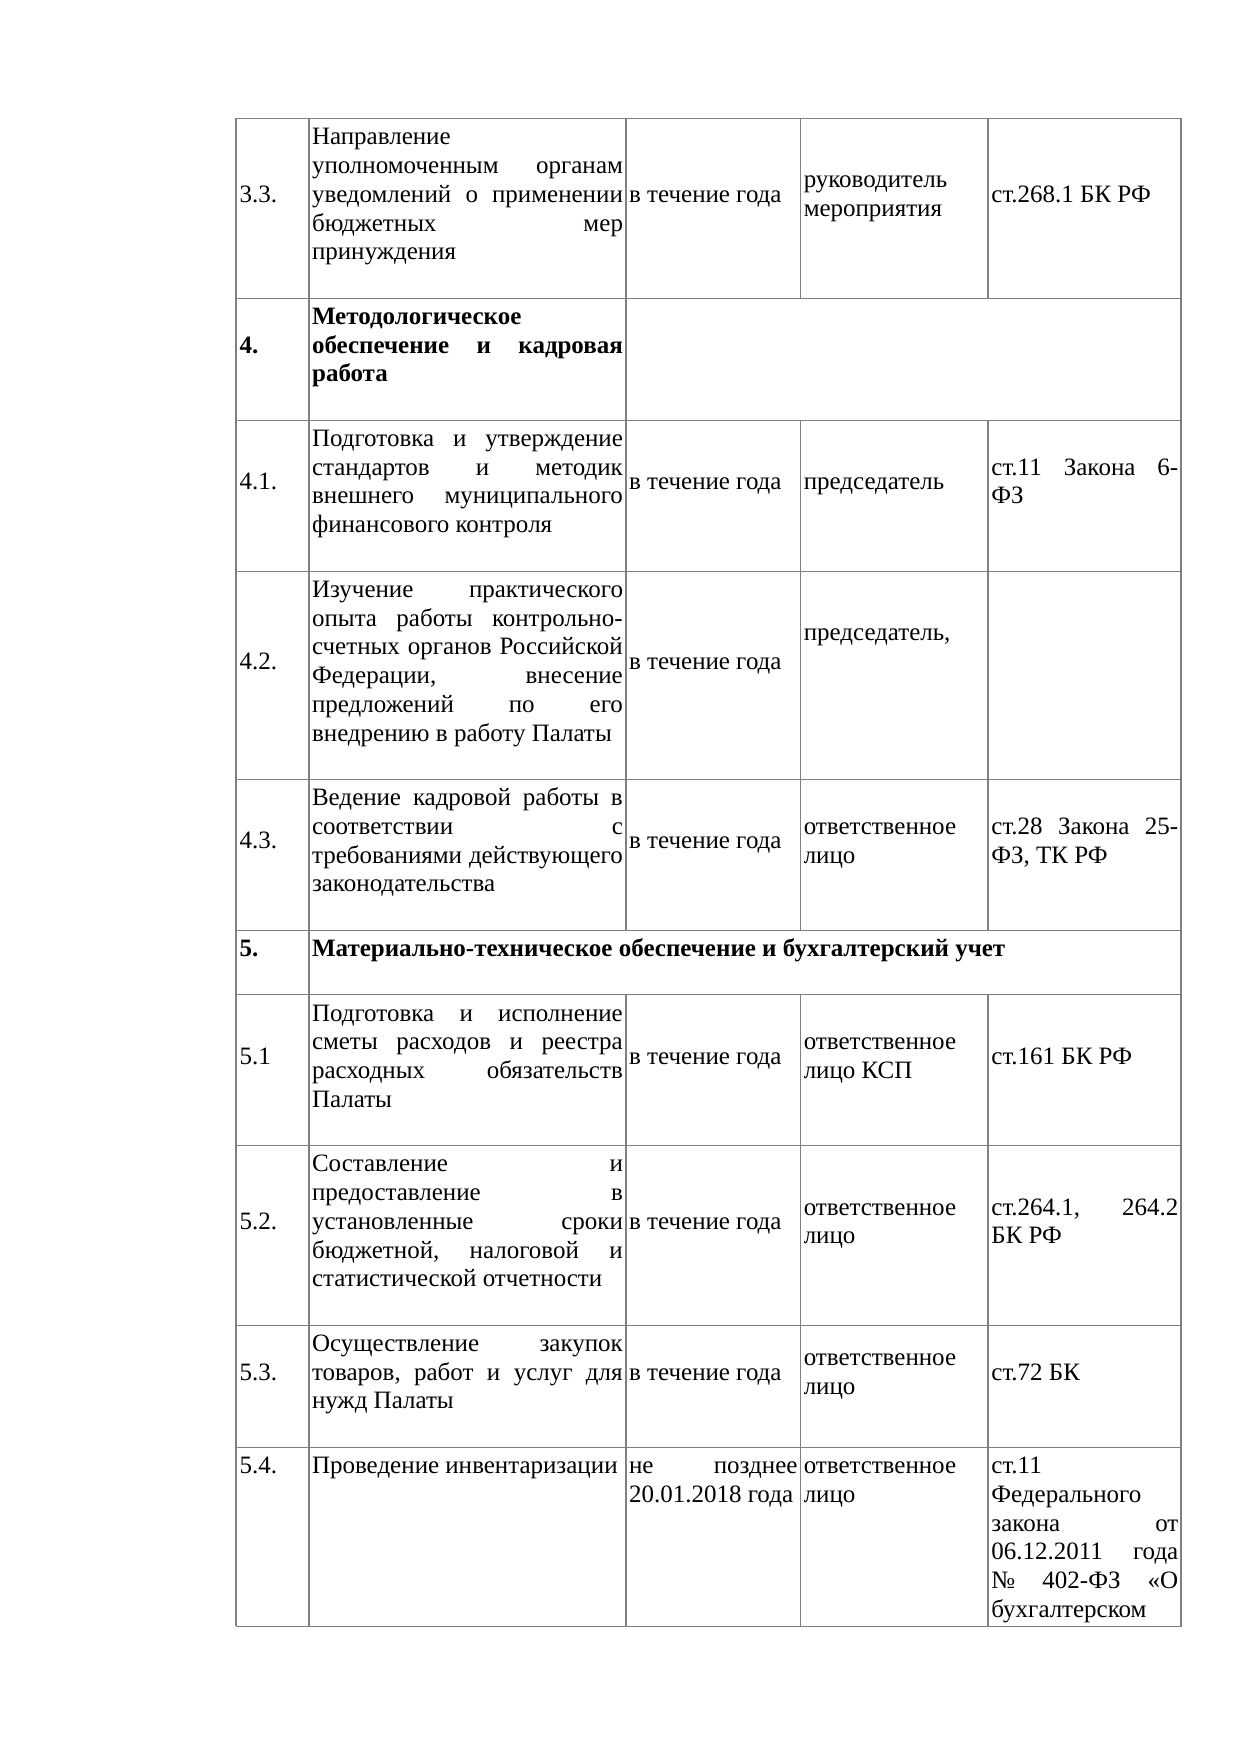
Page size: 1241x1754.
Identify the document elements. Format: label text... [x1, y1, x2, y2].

table_cell председатель, [801, 572, 987, 779]
table_cell 5.2. [237, 1146, 308, 1325]
table_cell Подготовка и исполнение сметы расходов и реестра расходных обязательств Палаты [310, 995, 625, 1145]
table_cell ст.161 БК РФ [989, 995, 1180, 1145]
table_cell ст.11 Федерального закона от 06.12.2011 года № 402-ФЗ «О бухгалтерском [989, 1448, 1180, 1626]
table_cell 4. [237, 299, 308, 420]
table_cell 3.3. [237, 119, 308, 298]
table_cell 5. [237, 931, 308, 994]
table_cell 4.2. [237, 572, 308, 779]
table_cell 5.1 [237, 995, 308, 1145]
table_cell в течение года [627, 1326, 800, 1447]
table_cell ст.264.1, 264.2 БК РФ [989, 1146, 1180, 1325]
table_cell ответственное лицо [801, 780, 987, 930]
table_cell ответственное лицо [801, 1146, 987, 1325]
table_cell Подготовка и утверждение стандартов и методик внешнего муниципального финансового контроля [310, 421, 625, 571]
table_cell Изучение практического опыта работы контрольно-счетных органов Российской Федерации, внесение предложений по его внедрению в работу Палаты [310, 572, 625, 779]
table_cell ответственное лицо [801, 1448, 987, 1626]
table_cell ст.11 Закона 6-ФЗ [989, 421, 1180, 571]
table_cell в течение года [627, 119, 800, 298]
table_cell председатель [801, 421, 987, 571]
table_cell ст.28 Закона 25-ФЗ, ТК РФ [989, 780, 1180, 930]
table_cell не позднее 20.01.2018 года [627, 1448, 800, 1626]
table_cell [627, 299, 1180, 420]
table_cell [989, 572, 1180, 779]
table_cell ст.268.1 БК РФ [989, 119, 1180, 298]
table_cell ответственное лицо [801, 1326, 987, 1447]
table_cell руководитель мероприятия [801, 119, 987, 298]
table_cell в течение года [627, 572, 800, 779]
table_cell Составление и предоставление в установленные сроки бюджетной, налоговой и статистической отчетности [310, 1146, 625, 1325]
table_cell 5.4. [237, 1448, 308, 1626]
table_cell Материально-техническое обеспечение и бухгалтерский учет [310, 931, 1180, 994]
table_cell Осуществление закупок товаров, работ и услуг для нужд Палаты [310, 1326, 625, 1447]
table_cell в течение года [627, 995, 800, 1145]
table_cell в течение года [627, 780, 800, 930]
table_cell 5.3. [237, 1326, 308, 1447]
table_cell Направление уполномоченным органам уведомлений о применении бюджетных мер принуждения [310, 119, 625, 298]
table_cell 4.1. [237, 421, 308, 571]
table_cell в течение года [627, 1146, 800, 1325]
table_cell ст.72 БК [989, 1326, 1180, 1447]
table_cell 4.3. [237, 780, 308, 930]
table_cell Ведение кадровой работы в соответствии с требованиями действующего законодательства [310, 780, 625, 930]
table_cell Методологическое обеспечение и кадровая работа [310, 299, 625, 420]
table_cell ответственное лицо КСП [801, 995, 987, 1145]
table_cell в течение года [627, 421, 800, 571]
table_cell Проведение инвентаризации [310, 1448, 625, 1626]
